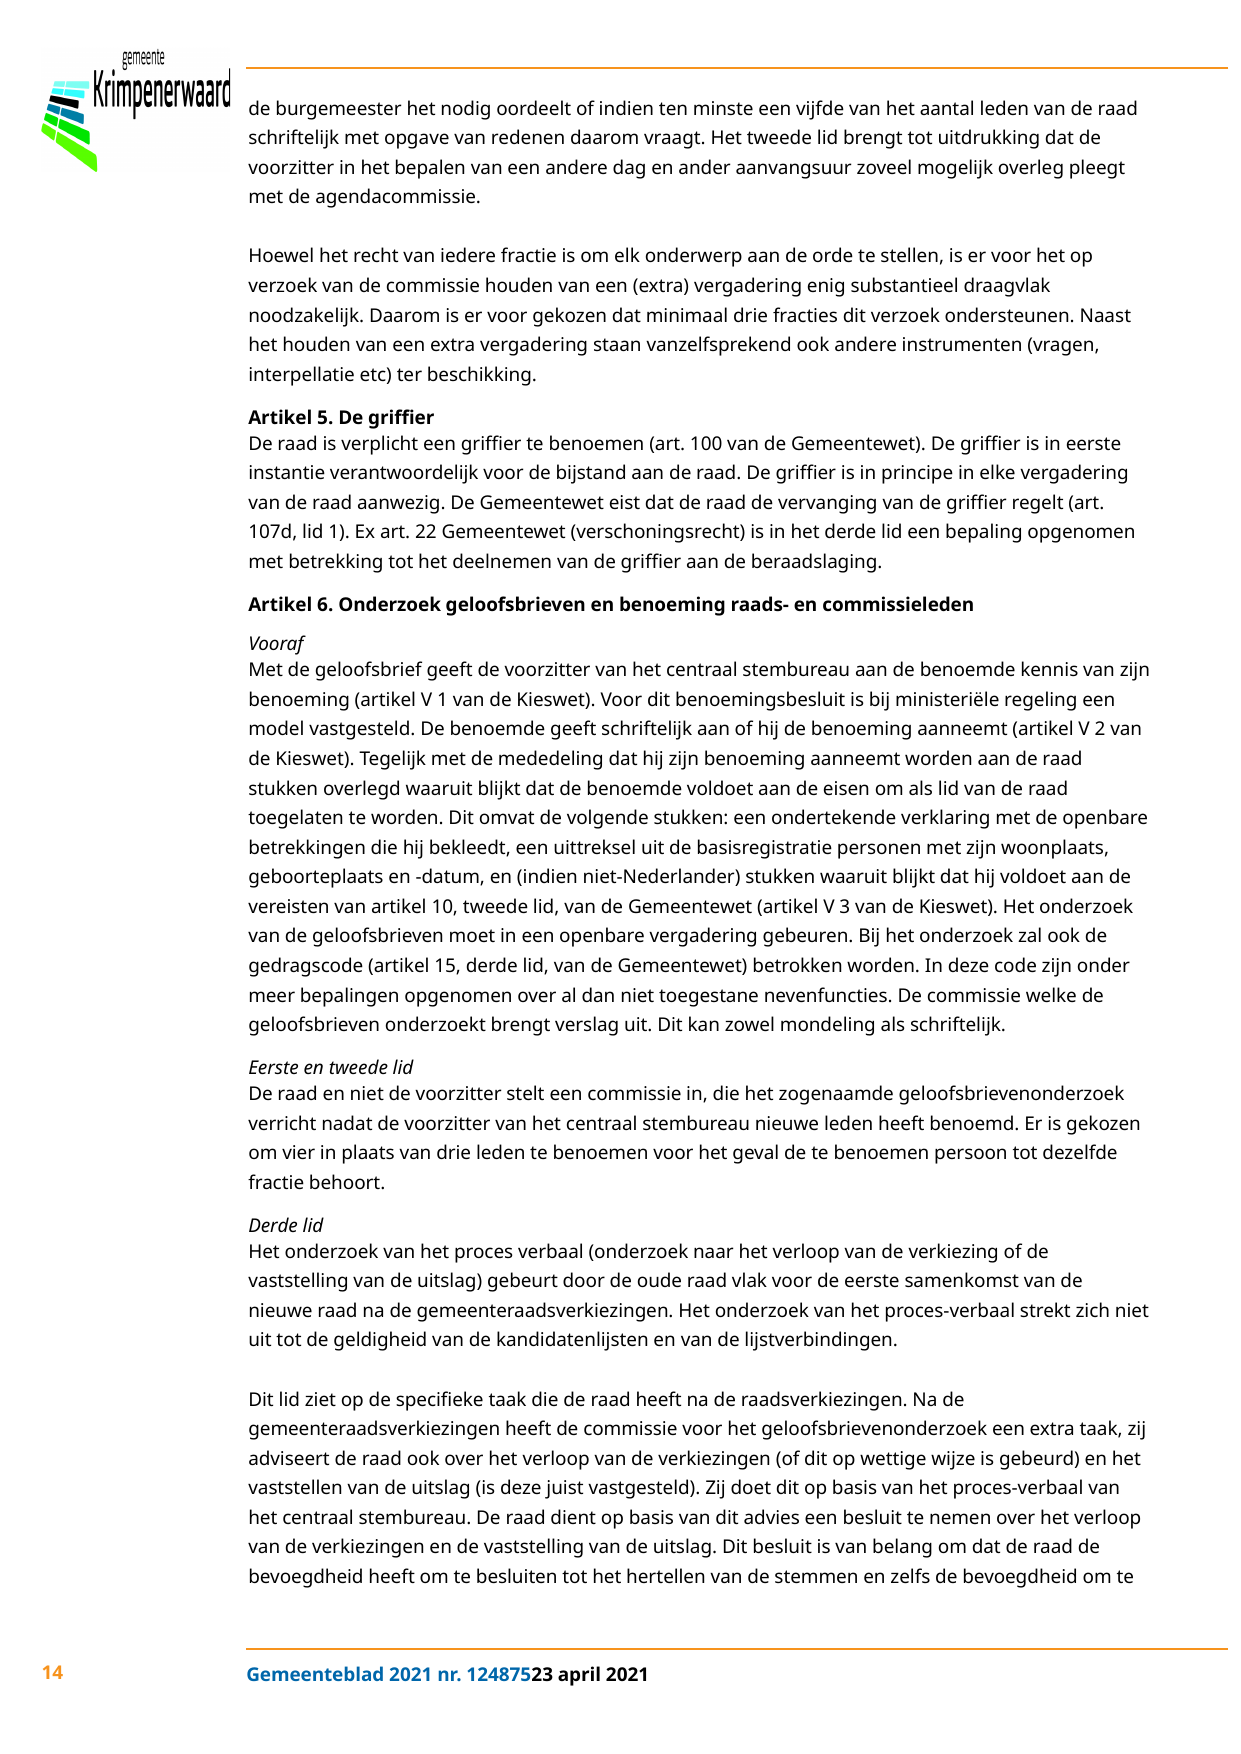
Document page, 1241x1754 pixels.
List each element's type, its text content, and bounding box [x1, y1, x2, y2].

text Hoewel het recht van iedere fractie is om elk onderwerp aan de orde te stellen, is er voor het op verzoek van de commissie houden van een (extra) vergadering enig substantieel draagvlak noodzakelijk. Daarom is er voor gekozen dat minimaal drie fracties dit verzoek ondersteunen. Naast het houden van een extra vergadering staan vanzelfsprekend ook andere instrumenten (vragen, interpellatie etc) ter beschikking. [248, 243, 1152, 387]
picture [41, 47, 231, 172]
text Eerste en tweede lid [248, 1054, 1152, 1080]
text Vooraf [248, 631, 1152, 656]
text Artikel 5. De griffier [248, 404, 1152, 430]
text De raad is verplicht een griffier te benoemen (art. 100 van de Gemeentewet). De griffier is in eerste instantie verantwoordelijk voor de bijstand aan de raad. De griffier is in principe in elke vergadering van de raad aanwezig. De Gemeentewet eist dat de raad de vervanging van de griffier regelt (art. 107d, lid 1). Ex art. 22 Gemeentewet (verschoningsrecht) is in het derde lid een bepaling opgenomen met betrekking tot het deelnemen van de griffier aan de beraadslaging. [248, 430, 1152, 574]
text Dit lid ziet op de specifieke taak die de raad heeft na de raadsverkiezingen. Na de gemeenteraadsverkiezingen heeft de commissie voor het geloofsbrievenonderzoek een extra taak, zij adviseert de raad ook over het verloop van de verkiezingen (of dit op wettige wijze is gebeurd) en het vaststellen van de uitslag (is deze juist vastgesteld). Zij doet dit op basis van het proces-verbaal van het centraal stembureau. De raad dient op basis van dit advies een besluit te nemen over het verloop van de verkiezingen en de vaststelling van de uitslag. Dit besluit is van belang om dat de raad de bevoegdheid heeft om te besluiten tot het hertellen van de stemmen en zelfs de bevoegdheid om te [248, 1386, 1152, 1589]
text de burgemeester het nodig oordeelt of indien ten minste een vijfde van het aantal leden van de raad schriftelijk met opgave van redenen daarom vraagt. Het tweede lid brengt tot uitdrukking dat de voorzitter in het bepalen van een andere dag en ander aanvangsuur zoveel mogelijk overleg pleegt met de agendacommissie. [248, 95, 1152, 209]
text Derde lid [248, 1212, 1152, 1238]
text De raad en niet de voorzitter stelt een commissie in, die het zogenaamde geloofsbrievenonderzoek verricht nadat de voorzitter van het centraal stembureau nieuwe leden heeft benoemd. Er is gekozen om vier in plaats van drie leden te benoemen voor het geval de te benoemen persoon tot dezelfde fractie behoort. [248, 1080, 1152, 1195]
text Met de geloofsbrief geeft de voorzitter van het centraal stembureau aan de benoemde kennis van zijn benoeming (artikel V 1 van de Kieswet). Voor dit benoemingsbesluit is bij ministeriële regeling een model vastgesteld. De benoemde geeft schriftelijk aan of hij de benoeming aanneemt (artikel V 2 van de Kieswet). Tegelijk met de mededeling dat hij zijn benoeming aanneemt worden aan de raad stukken overlegd waaruit blijkt dat de benoemde voldoet aan de eisen om als lid van de raad toegelaten te worden. Dit omvat de volgende stukken: een ondertekende verklaring met de openbare betrekkingen die hij bekleedt, een uittreksel uit de basisregistratie personen met zijn woonplaats, geboorteplaats en -datum, en (indien niet-Nederlander) stukken waaruit blijkt dat hij voldoet aan de vereisten van artikel 10, tweede lid, van de Gemeentewet (artikel V 3 van de Kieswet). Het onderzoek van de geloofsbrieven moet in een openbare vergadering gebeuren. Bij het onderzoek zal ook de gedragscode (artikel 15, derde lid, van de Gemeentewet) betrokken worden. In deze code zijn onder meer bepalingen opgenomen over al dan niet toegestane nevenfuncties. De commissie welke de geloofsbrieven onderzoekt brengt verslag uit. Dit kan zowel mondeling als schriftelijk. [248, 656, 1152, 1037]
text Het onderzoek van het proces verbaal (onderzoek naar het verloop van de verkiezing of de vaststelling van de uitslag) gebeurt door de oude raad vlak voor de eerste samenkomst van de nieuwe raad na de gemeenteraadsverkiezingen. Het onderzoek van het proces-verbaal strekt zich niet uit tot de geldigheid van de kandidatenlijsten en van de lijstverbindingen. [248, 1238, 1152, 1352]
text Artikel 6. Onderzoek geloofsbrieven en benoeming raads- en commissieleden [248, 591, 1152, 617]
